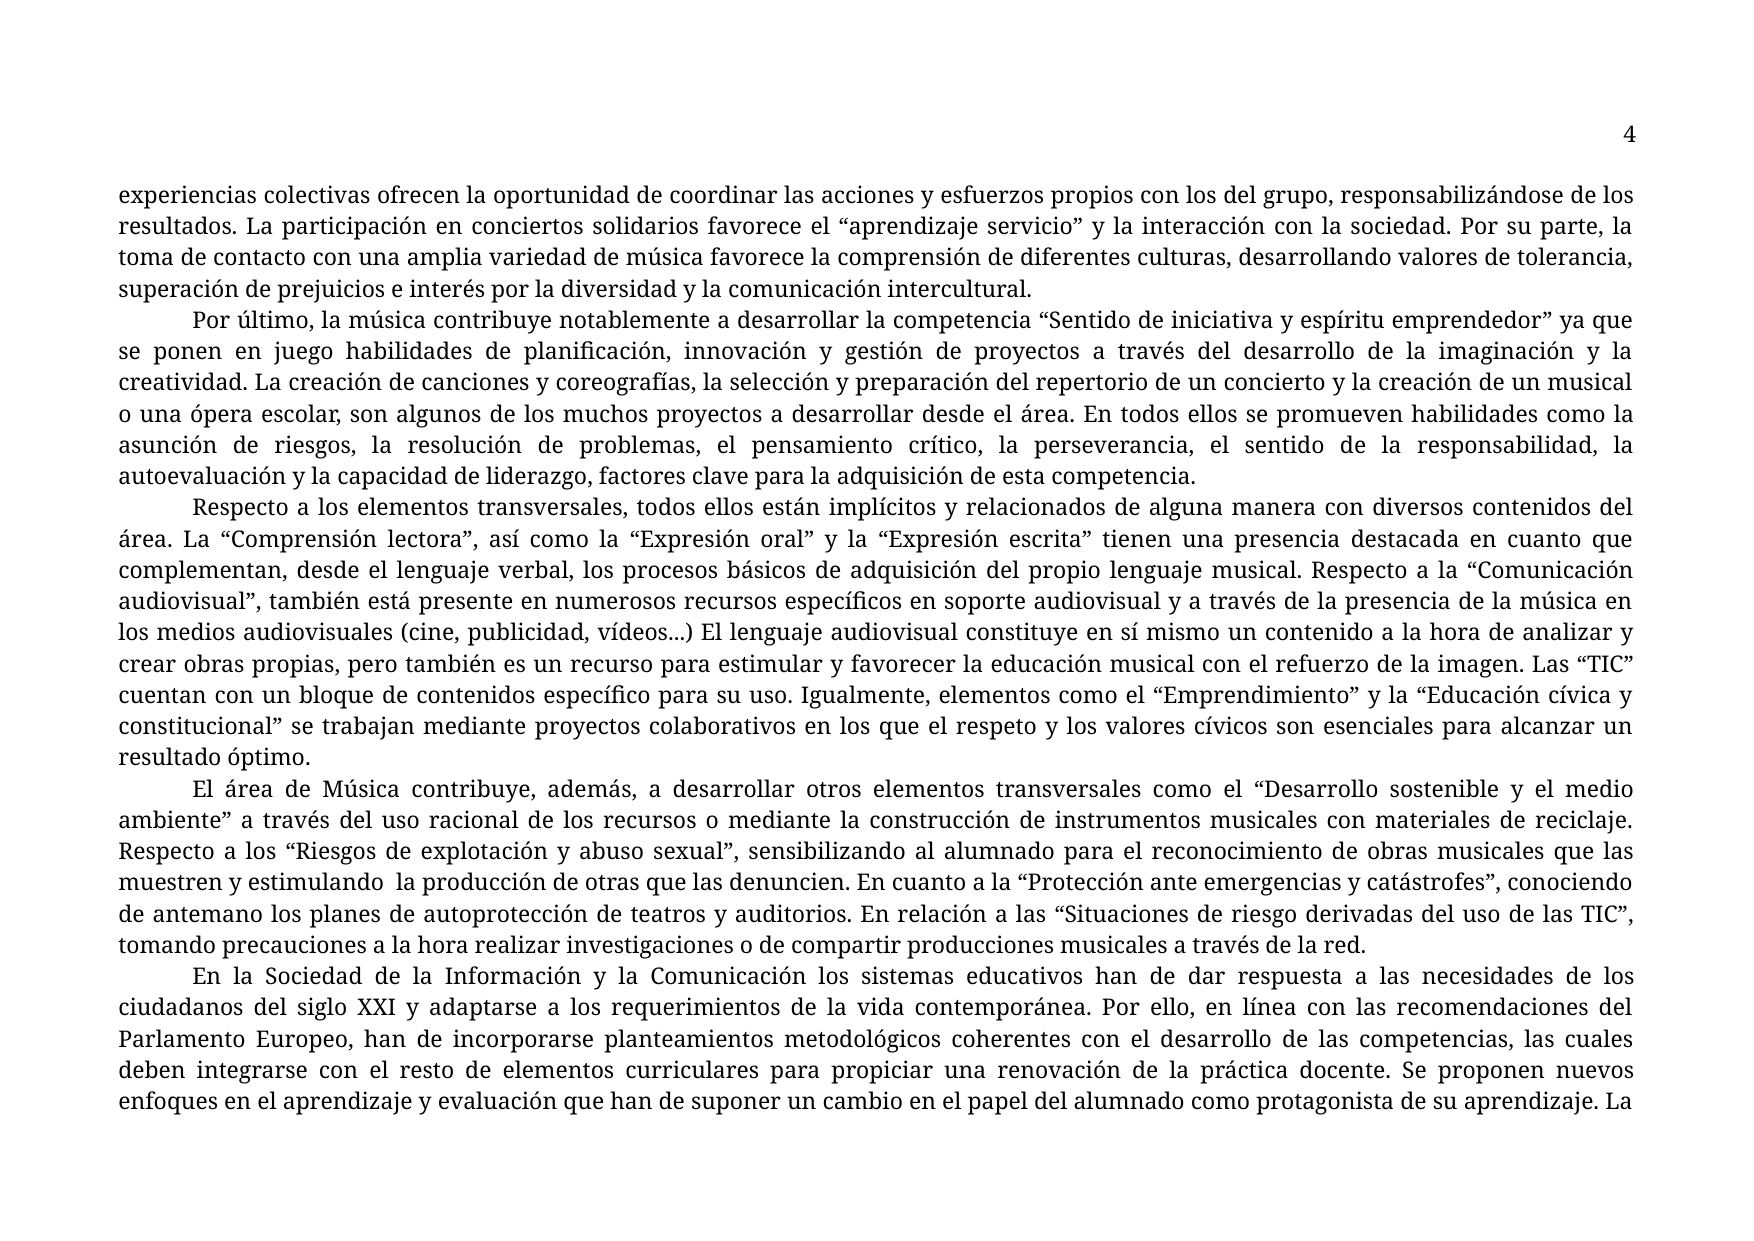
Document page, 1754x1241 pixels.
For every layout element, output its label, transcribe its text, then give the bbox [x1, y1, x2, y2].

text En la Sociedad de la Información y la Comunicación los sistemas educativos han de dar respuesta a las necesidades de los ciudadanos del siglo XXI y adaptarse a los requerimientos de la vida contemporánea. Por ello, en línea con las recomendaciones del Parlamento Europeo, han de incorporarse planteamientos metodológicos coherentes con el desarrollo de las competencias, las cuales deben integrarse con el resto de elementos curriculares para propiciar una renovación de la práctica docente. Se proponen nuevos enfoques en el aprendizaje y evaluación que han de suponer un cambio en el papel del alumnado como protagonista de su aprendizaje. La [118, 960, 1636, 1116]
text El área de Música contribuye, además, a desarrollar otros elementos transversales como el “Desarrollo sostenible y el medio ambiente” a través del uso racional de los recursos o mediante la construcción de instrumentos musicales con materiales de reciclaje. Respecto a los “Riesgos de explotación y abuso sexual”, sensibilizando al alumnado para el reconocimiento de obras musicales que las muestren y estimulando la producción de otras que las denuncien. En cuanto a la “Protección ante emergencias y catástrofes”, conociendo de antemano los planes de autoprotección de teatros y auditorios. En relación a las “Situaciones de riesgo derivadas del uso de las TIC”, tomando precauciones a la hora realizar investigaciones o de compartir producciones musicales a través de la red. [118, 773, 1636, 960]
text experiencias colectivas ofrecen la oportunidad de coordinar las acciones y esfuerzos propios con los del grupo, responsabilizándose de los resultados. La participación en conciertos solidarios favorece el “aprendizaje servicio” y la interacción con la sociedad. Por su parte, la toma de contacto con una amplia variedad de música favorece la comprensión de diferentes culturas, desarrollando valores de tolerancia, superación de prejuicios e interés por la diversidad y la comunicación intercultural. [118, 179, 1636, 304]
text Respecto a los elementos transversales, todos ellos están implícitos y relacionados de alguna manera con diversos contenidos del área. La “Comprensión lectora”, así como la “Expresión oral” y la “Expresión escrita” tienen una presencia destacada en cuanto que complementan, desde el lenguaje verbal, los procesos básicos de adquisición del propio lenguaje musical. Respecto a la “Comunicación audiovisual”, también está presente en numerosos recursos específicos en soporte audiovisual y a través de la presencia de la música en los medios audiovisuales (cine, publicidad, vídeos...) El lenguaje audiovisual constituye en sí mismo un contenido a la hora de analizar y crear obras propias, pero también es un recurso para estimular y favorecer la educación musical con el refuerzo de la imagen. Las “TIC” cuentan con un bloque de contenidos específico para su uso. Igualmente, elementos como el “Emprendimiento” y la “Educación cívica y constitucional” se trabajan mediante proyectos colaborativos en los que el respeto y los valores cívicos son esenciales para alcanzar un resultado óptimo. [118, 491, 1636, 773]
text Por último, la música contribuye notablemente a desarrollar la competencia “Sentido de iniciativa y espíritu emprendedor” ya que se ponen en juego habilidades de planificación, innovación y gestión de proyectos a través del desarrollo de la imaginación y la creatividad. La creación de canciones y coreografías, la selección y preparación del repertorio de un concierto y la creación de un musical o una ópera escolar, son algunos de los muchos proyectos a desarrollar desde el área. En todos ellos se promueven habilidades como la asunción de riesgos, la resolución de problemas, el pensamiento crítico, la perseverancia, el sentido de la responsabilidad, la autoevaluación y la capacidad de liderazgo, factores clave para la adquisición de esta competencia. [118, 304, 1636, 491]
